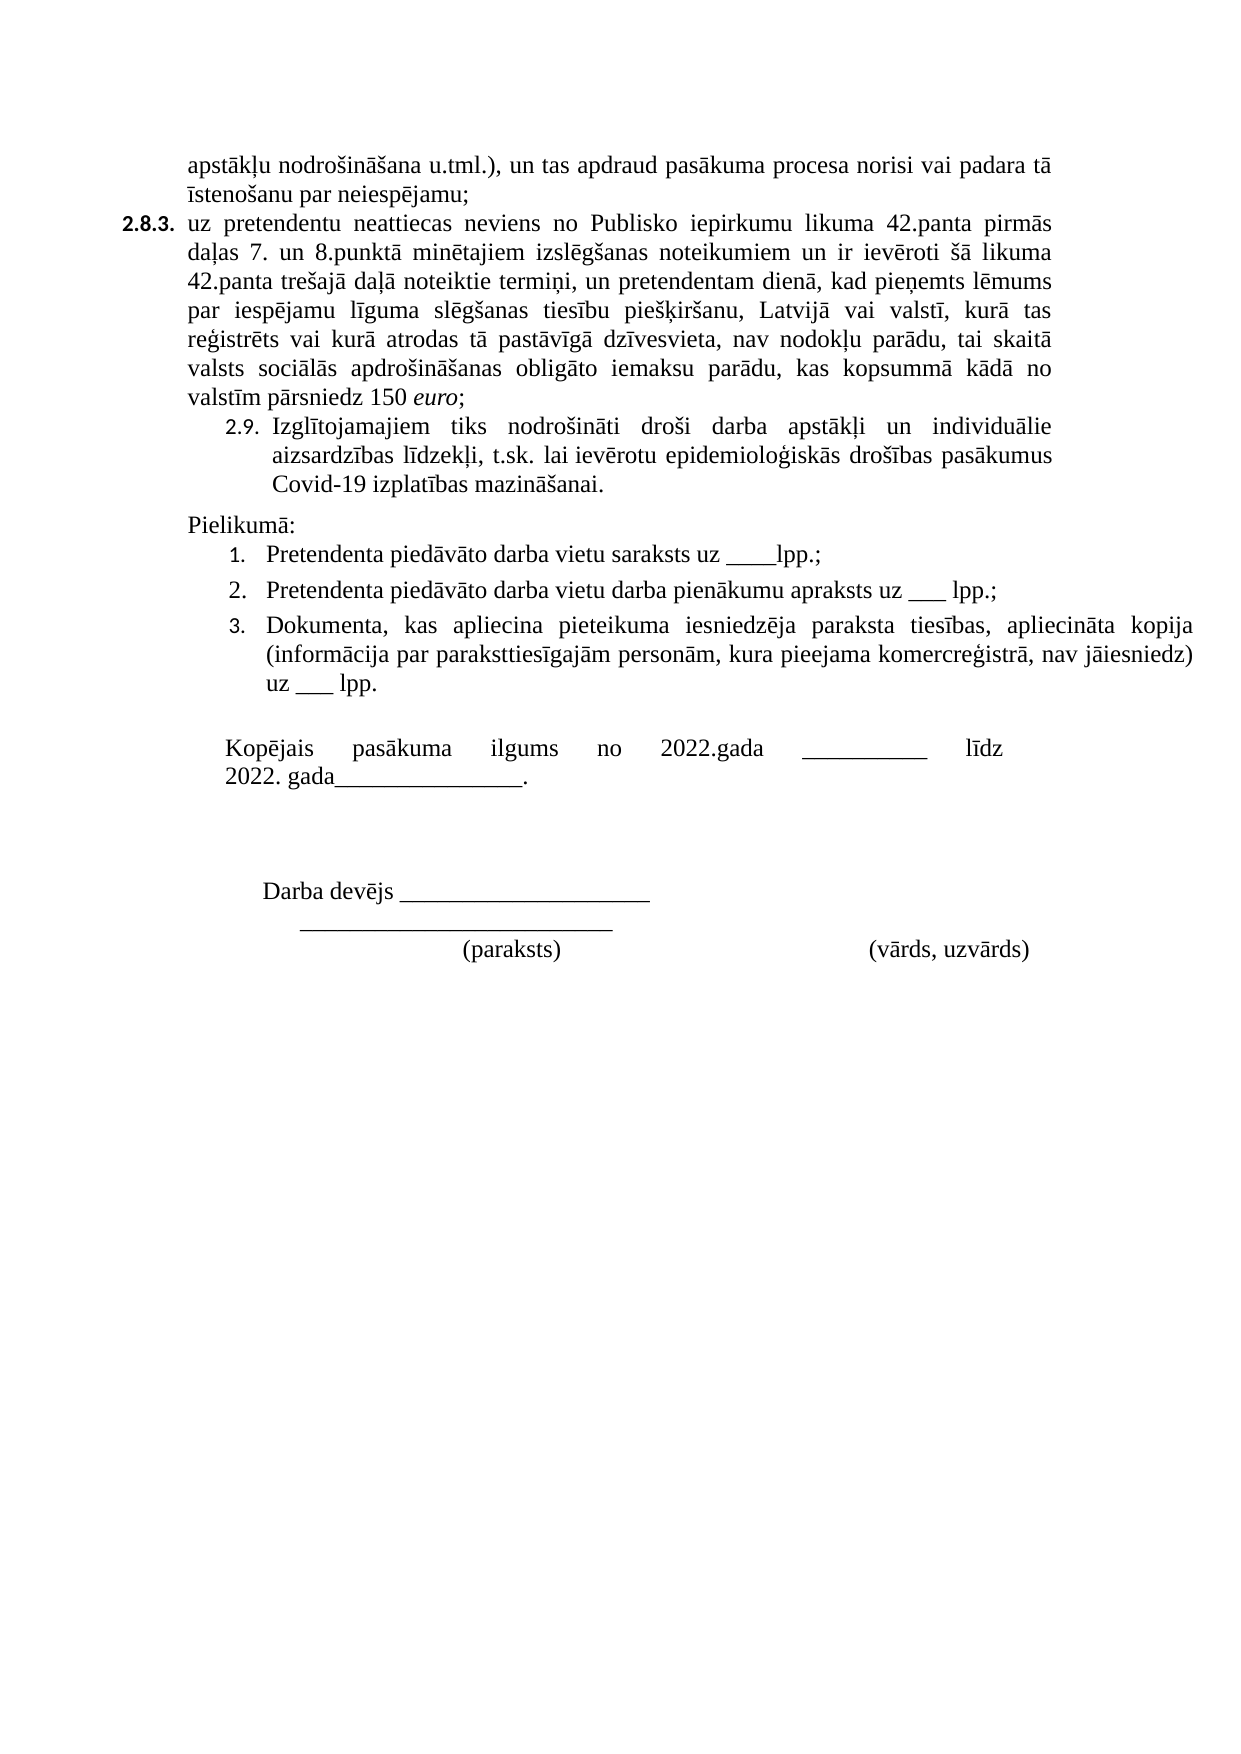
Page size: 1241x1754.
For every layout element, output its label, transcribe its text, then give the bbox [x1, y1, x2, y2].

text (paraksts) (vārds, uzvārds) [187, 934, 1042, 963]
list uz pretendentu neattiecas neviens no Publisko iepirkumu likuma 42.panta pirmās daļas 7. un 8.punktā minētajiem izslēgšanas noteikumiem un ir ievēroti šā likuma 42.panta trešajā daļā noteiktie termiņi, un pretendentam dienā, kad pieņemts lēmums par iespējamu līguma slēgšanas tiesību piešķiršanu, Latvijā vai valstī, kurā tas reģistrēts vai kurā atrodas tā pastāvīgā dzīvesvieta, nav nodokļu parādu, tai skaitā valsts sociālās apdrošināšanas obligāto iemaksu parādu, kas kopsummā kādā no valstīm pārsniedz 150 euro; [122, 208, 1053, 411]
text Pielikumā: [187, 511, 1053, 539]
text Kopējais pasākuma ilgums no 2022.gada __________ līdz 2022. gada_______________. [225, 733, 1042, 790]
table_cell [188, 704, 1205, 733]
table_header Pretendenta piedāvāto darba vietu saraksts uz ____lpp.; Pretendenta piedāvāto darba vietu darba pienākumu apraksts uz ___ lpp.; Dokumenta, kas apliecina pieteikuma iesniedzēja paraksta tiesības, apliecināta kopija (informācija par paraksttiesīgajām personām, kura pieejama komercreģistrā, nav jāiesniedz) uz ___ lpp. [188, 540, 1205, 704]
text Darba devējs ____________________ _________________________ [225, 876, 1042, 934]
list apstākļu nodrošināšana u.tml.), un tas apdraud pasākuma procesa norisi vai padara tā īstenošanu par neiespējamu; [122, 150, 1053, 208]
list Izglītojamajiem tiks nodrošināti droši darba apstākļi un individuālie aizsardzības līdzekļi, t.sk. lai ievērotu epidemioloģiskās drošības pasākumus Covid-19 izplatības mazināšanai. [225, 411, 1053, 498]
